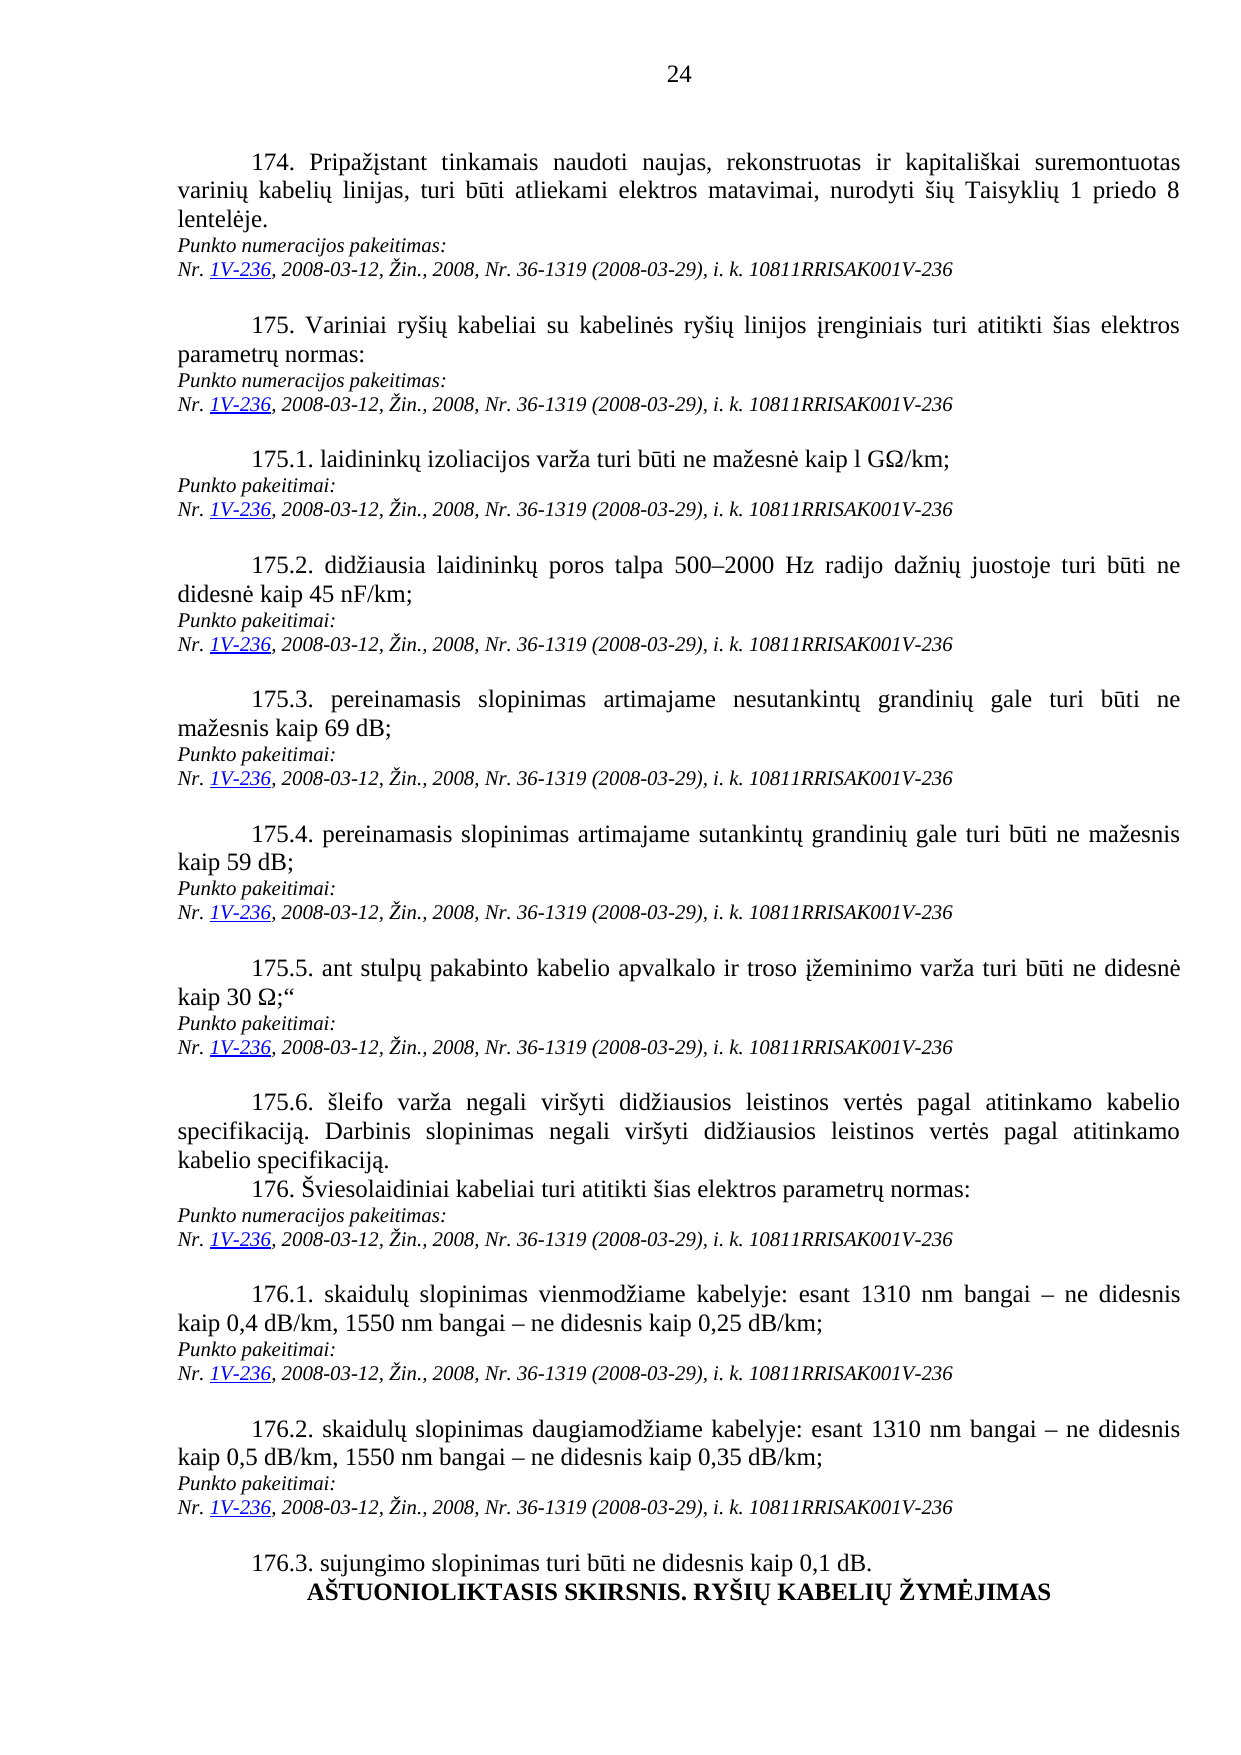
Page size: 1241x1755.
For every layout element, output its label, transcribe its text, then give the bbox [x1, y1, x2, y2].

text Punkto pakeitimai: [177, 473, 1181, 497]
text Nr. 1V-236, 2008-03-12, Žin., 2008, Nr. 36-1319 (2008-03-29), i. k. 10811RRISAK001V-236 [177, 497, 1181, 521]
text Punkto pakeitimai: [177, 1011, 1181, 1035]
text 176.1. skaidulų slopinimas vienmodžiame kabelyje: esant 1310 nm bangai – ne didesnis kaip 0,4 dB/km, 1550 nm bangai – ne didesnis kaip 0,25 dB/km; [177, 1279, 1181, 1337]
text Nr. 1V-236, 2008-03-12, Žin., 2008, Nr. 36-1319 (2008-03-29), i. k. 10811RRISAK001V-236 [177, 632, 1181, 656]
text 176.2. skaidulų slopinimas daugiamodžiame kabelyje: esant 1310 nm bangai – ne didesnis kaip 0,5 dB/km, 1550 nm bangai – ne didesnis kaip 0,35 dB/km; [177, 1414, 1181, 1471]
text Punkto pakeitimai: [177, 607, 1181, 632]
text AŠTUONIOLIKTASIS SKIRSNIS. RYŠIŲ KABELIŲ ŽYMĖJIMAS [177, 1577, 1181, 1606]
text Nr. 1V-236, 2008-03-12, Žin., 2008, Nr. 36-1319 (2008-03-29), i. k. 10811RRISAK001V-236 [177, 392, 1181, 416]
text 175.4. pereinamasis slopinimas artimajame sutankintų grandinių gale turi būti ne mažesnis kaip 59 dB; [177, 819, 1181, 876]
text Punkto pakeitimai: [177, 742, 1181, 766]
text 176. Šviesolaidiniai kabeliai turi atitikti šias elektros parametrų normas: [177, 1174, 1181, 1202]
text 174. Pripažįstant tinkamais naudoti naujas, rekonstruotas ir kapitališkai suremontuotas varinių kabelių linijas, turi būti atliekami elektros matavimai, nurodyti šių Taisyklių 1 priedo 8 lentelėje. [177, 147, 1181, 233]
text 175. Variniai ryšių kabeliai su kabelinės ryšių linijos įrenginiais turi atitikti šias elektros parametrų normas: [177, 310, 1181, 367]
text Punkto pakeitimai: [177, 1337, 1181, 1361]
text 176.3. sujungimo slopinimas turi būti ne didesnis kaip 0,1 dB. [177, 1548, 1181, 1577]
text 175.6. šleifo varža negali viršyti didžiausios leistinos vertės pagal atitinkamo kabelio specifikaciją. Darbinis slopinimas negali viršyti didžiausios leistinos vertės pagal atitinkamo kabelio specifikaciją. [177, 1087, 1181, 1174]
text 175.3. pereinamasis slopinimas artimajame nesutankintų grandinių gale turi būti ne mažesnis kaip 69 dB; [177, 684, 1181, 742]
text 175.2. didžiausia laidininkų poros talpa 500–2000 Hz radijo dažnių juostoje turi būti ne didesnė kaip 45 nF/km; [177, 550, 1181, 607]
text Nr. 1V-236, 2008-03-12, Žin., 2008, Nr. 36-1319 (2008-03-29), i. k. 10811RRISAK001V-236 [177, 766, 1181, 790]
text Punkto numeracijos pakeitimas: [177, 367, 1181, 392]
text Nr. 1V-236, 2008-03-12, Žin., 2008, Nr. 36-1319 (2008-03-29), i. k. 10811RRISAK001V-236 [177, 900, 1181, 924]
text 175.1. laidininkų izoliacijos varža turi būti ne mažesnė kaip l GΩOm/km; [177, 444, 1181, 473]
text Nr. 1V-236, 2008-03-12, Žin., 2008, Nr. 36-1319 (2008-03-29), i. k. 10811RRISAK001V-236 [177, 1035, 1181, 1059]
text Nr. 1V-236, 2008-03-12, Žin., 2008, Nr. 36-1319 (2008-03-29), i. k. 10811RRISAK001V-236 [177, 257, 1181, 281]
text Punkto numeracijos pakeitimas: [177, 233, 1181, 257]
text Nr. 1V-236, 2008-03-12, Žin., 2008, Nr. 36-1319 (2008-03-29), i. k. 10811RRISAK001V-236 [177, 1227, 1181, 1251]
text Punkto pakeitimai: [177, 876, 1181, 900]
text Nr. 1V-236, 2008-03-12, Žin., 2008, Nr. 36-1319 (2008-03-29), i. k. 10811RRISAK001V-236 [177, 1495, 1181, 1519]
text 175.5. ant stulpų pakabinto kabelio apvalkalo ir troso įžeminimo varža turi būti ne didesnė kaip 30 ΩOm;“ [177, 953, 1181, 1011]
text Punkto numeracijos pakeitimas: [177, 1202, 1181, 1227]
text Punkto pakeitimai: [177, 1471, 1181, 1495]
text Nr. 1V-236, 2008-03-12, Žin., 2008, Nr. 36-1319 (2008-03-29), i. k. 10811RRISAK001V-236 [177, 1361, 1181, 1385]
